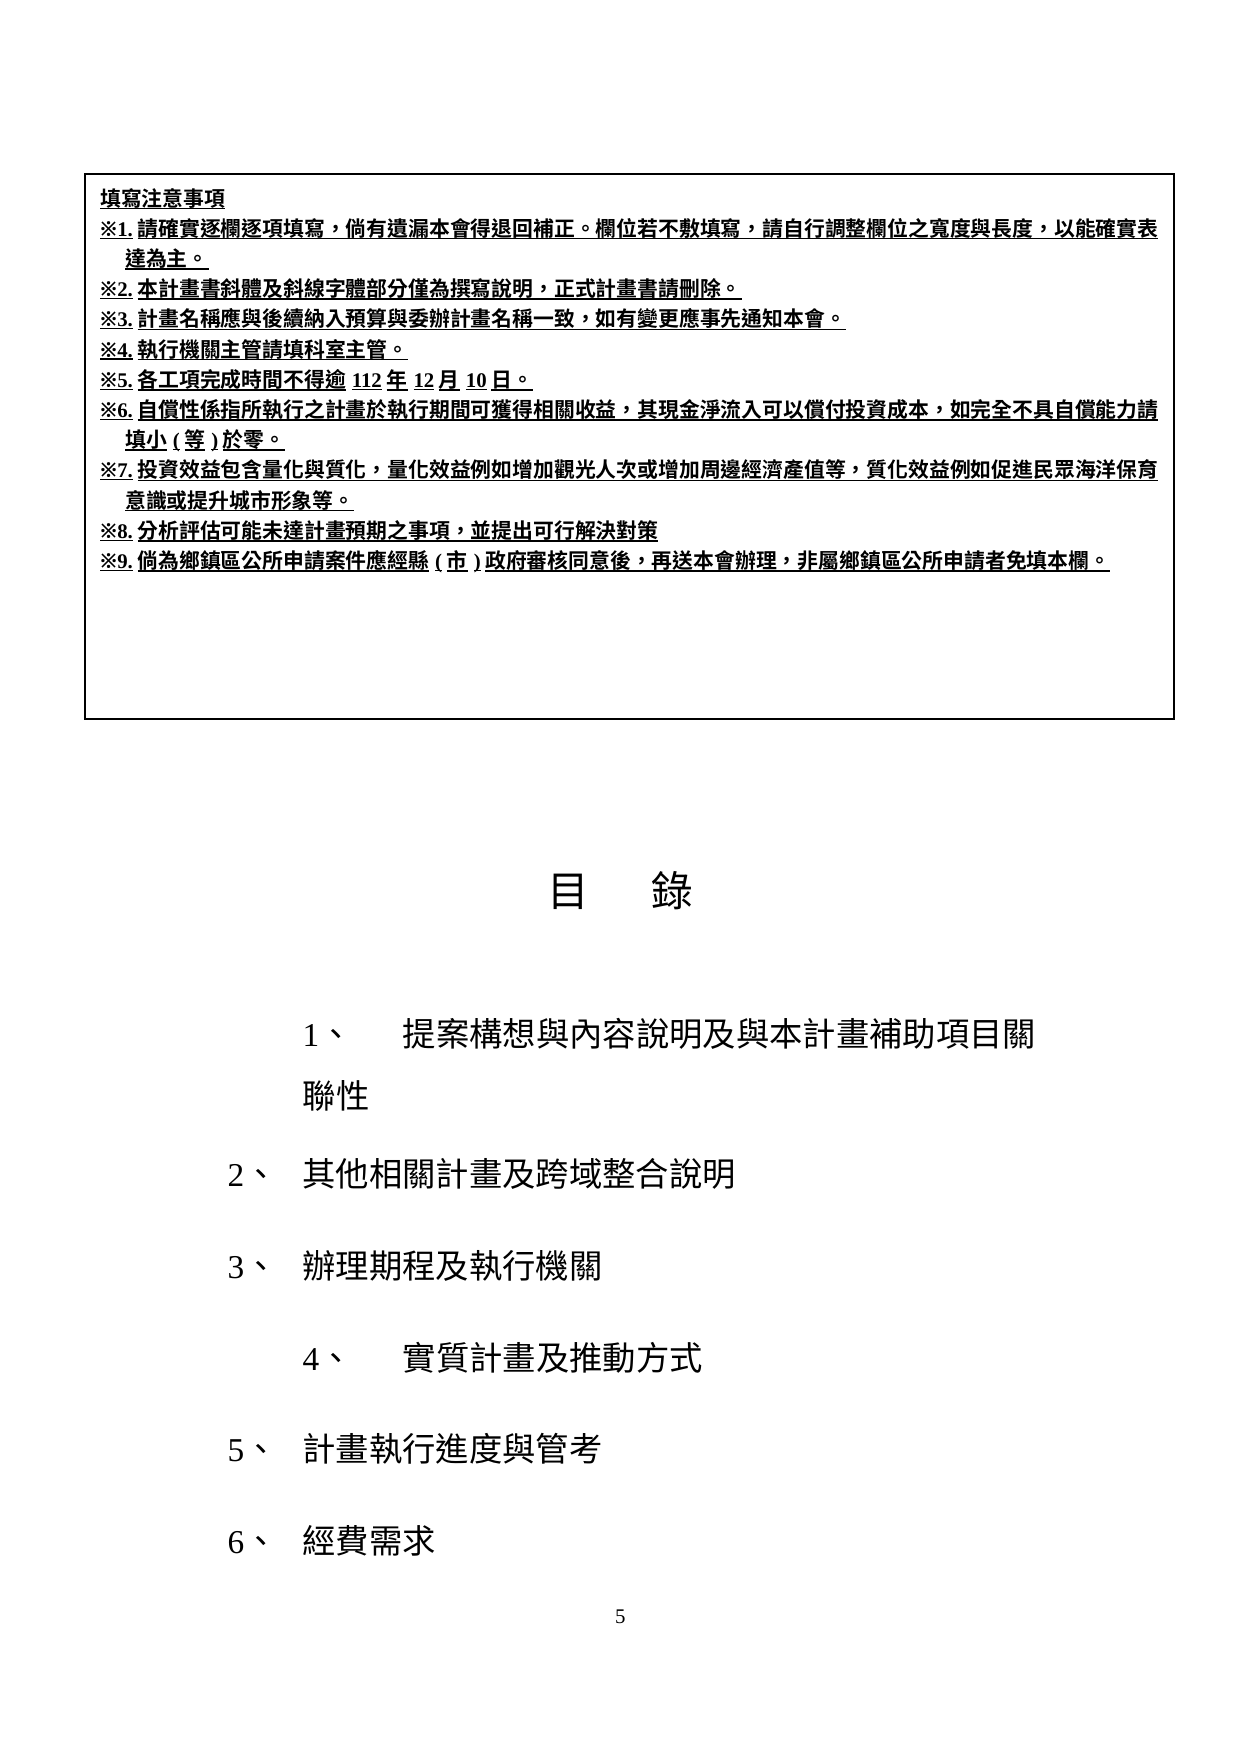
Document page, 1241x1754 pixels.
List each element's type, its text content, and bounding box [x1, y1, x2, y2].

list 辦理期程及執行機關 [227, 1222, 1063, 1285]
list 實質計畫及推動方式 [302, 1314, 1063, 1376]
text 目 錄 [177, 846, 1063, 909]
list 提案構想與內容說明及與本計畫補助項目關聯性 [302, 990, 1063, 1115]
list 計畫執行進度與管考 [227, 1406, 1063, 1468]
list 經費需求 [227, 1497, 1063, 1560]
list 其他相關計畫及跨域整合說明 [227, 1131, 1063, 1193]
